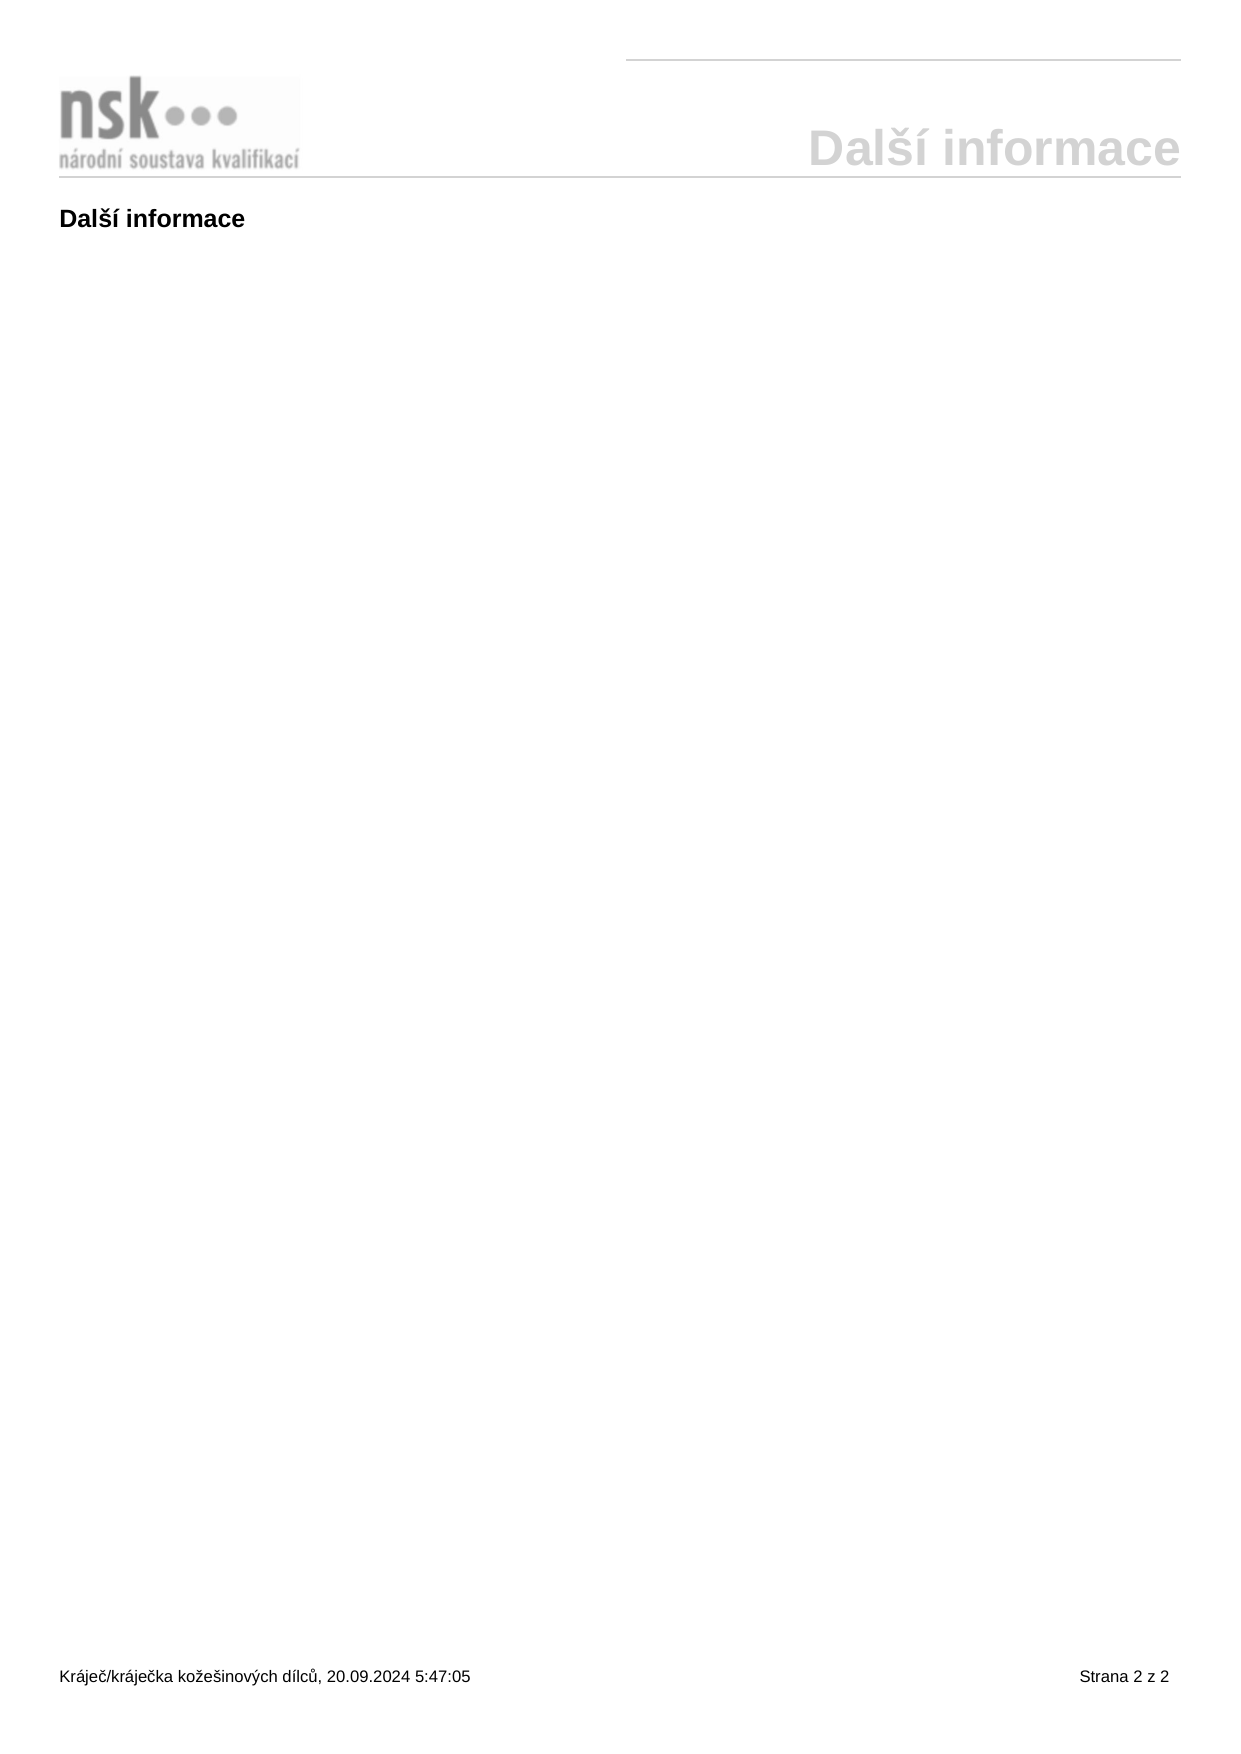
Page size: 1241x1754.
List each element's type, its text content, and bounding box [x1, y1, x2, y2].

table_cell [59, 178, 1181, 194]
table_cell [1169, 1136, 1181, 1397]
table_cell [862, 194, 1169, 200]
table_cell [59, 1397, 483, 1658]
table_cell [484, 536, 620, 836]
table_cell Další informace [626, 61, 1181, 176]
table_cell Další informace [59, 200, 1181, 236]
table_cell [1169, 236, 1181, 536]
table_cell [620, 1397, 626, 1658]
table_cell [626, 1136, 862, 1397]
table_cell [484, 836, 620, 1136]
table_cell [1169, 1397, 1181, 1658]
table_cell [862, 836, 1169, 1136]
table_cell [626, 1397, 862, 1658]
table_cell [862, 236, 1169, 536]
table_cell [484, 236, 620, 536]
table_cell [484, 194, 620, 200]
table_cell [1169, 836, 1181, 1136]
table_cell [1169, 1658, 1181, 1694]
table_cell [59, 1136, 483, 1397]
table_cell [484, 171, 620, 176]
table_cell [626, 536, 862, 836]
table_cell [620, 1136, 626, 1397]
table_cell [862, 1136, 1169, 1397]
table_cell [620, 836, 626, 1136]
table_cell [484, 1397, 620, 1658]
table_cell [626, 836, 862, 1136]
table_cell [620, 236, 626, 536]
table_cell [59, 194, 483, 200]
table_cell [626, 236, 862, 536]
table_cell [1169, 536, 1181, 836]
table_cell [862, 1397, 1169, 1658]
table_cell [862, 536, 1169, 836]
table_cell [484, 1136, 620, 1397]
table_cell [59, 171, 483, 176]
table_cell [626, 194, 862, 200]
table_cell Strana 2 z 2 [862, 1658, 1169, 1694]
table_cell [59, 836, 483, 1136]
table_cell [620, 536, 626, 836]
table_cell [1169, 194, 1181, 200]
table_cell [59, 536, 483, 836]
table_cell [621, 59, 626, 170]
table_cell Kráječ/kráječka kožešinových dílců, 20.09.2024 5:47:05 [59, 1658, 862, 1694]
picture [58, 59, 621, 171]
table_cell [59, 236, 483, 536]
